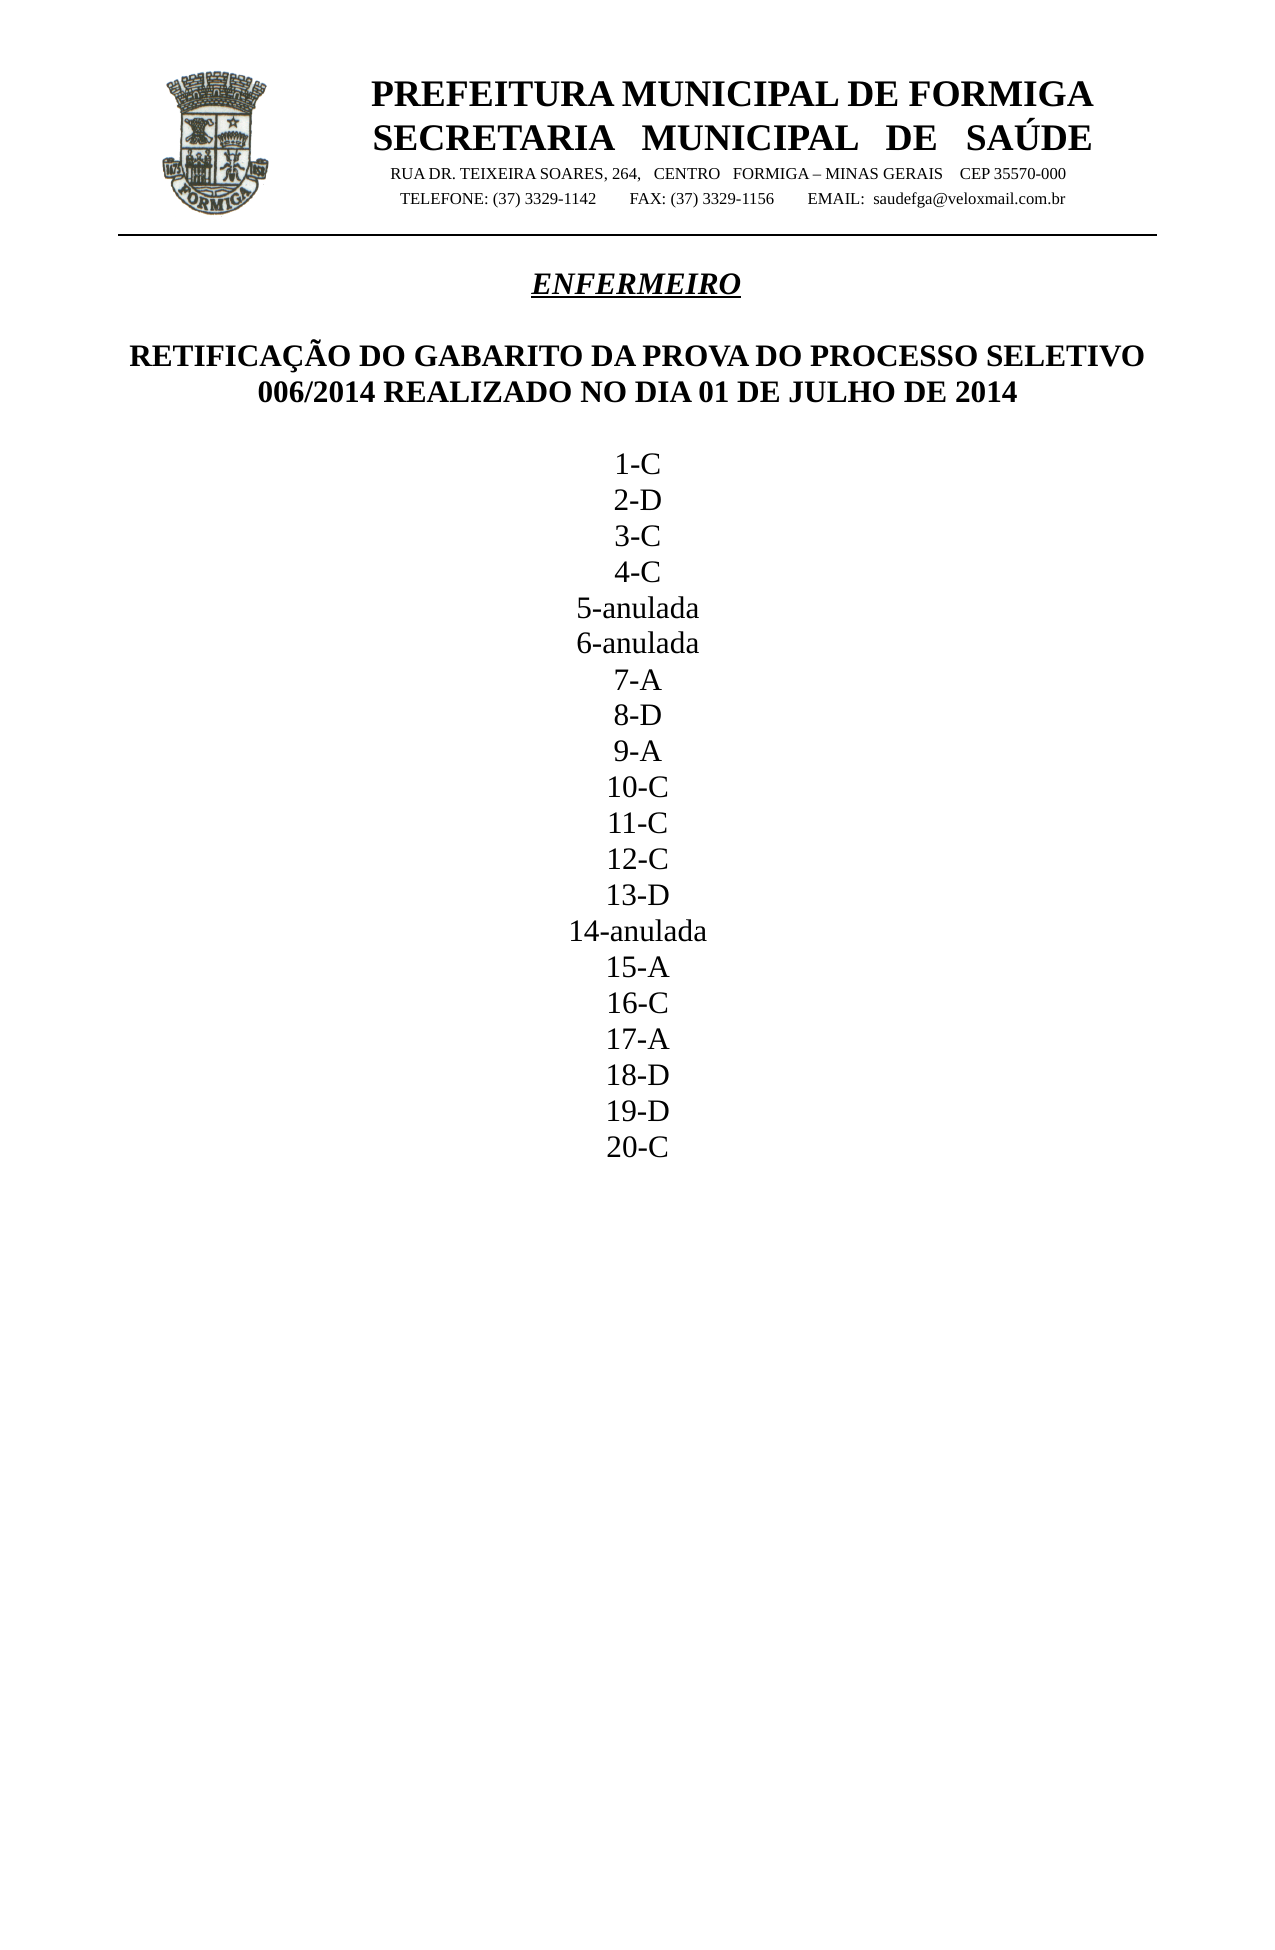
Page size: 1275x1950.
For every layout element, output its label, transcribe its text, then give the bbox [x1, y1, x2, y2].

text 1-C [118, 445, 1157, 481]
text 14-anulada [118, 912, 1157, 948]
text 7-A [118, 661, 1157, 697]
text 11-C [118, 804, 1157, 840]
text 4-C [118, 553, 1157, 589]
text 2-D [118, 481, 1157, 517]
text 10-C [118, 768, 1157, 804]
picture [153, 69, 278, 217]
text 17-A [118, 1020, 1157, 1056]
text ENFERMEIRO [118, 265, 1157, 301]
text 20-C [118, 1128, 1157, 1164]
text 12-C [118, 840, 1157, 876]
text 15-A [118, 948, 1157, 984]
text 6-anulada [118, 625, 1157, 661]
text 8-D [118, 697, 1157, 733]
text 9-A [118, 733, 1157, 768]
text RETIFICAÇÃO DO GABARITO DA PROVA DO PROCESSO SELETIVO 006/2014 REALIZADO NO DIA 01 DE JULHO DE 2014 [118, 337, 1157, 409]
text 3-C [118, 517, 1157, 553]
text 19-D [118, 1092, 1157, 1128]
text 16-C [118, 984, 1157, 1020]
text 18-D [118, 1056, 1157, 1092]
text 13-D [118, 876, 1157, 912]
text 5-anulada [118, 589, 1157, 625]
